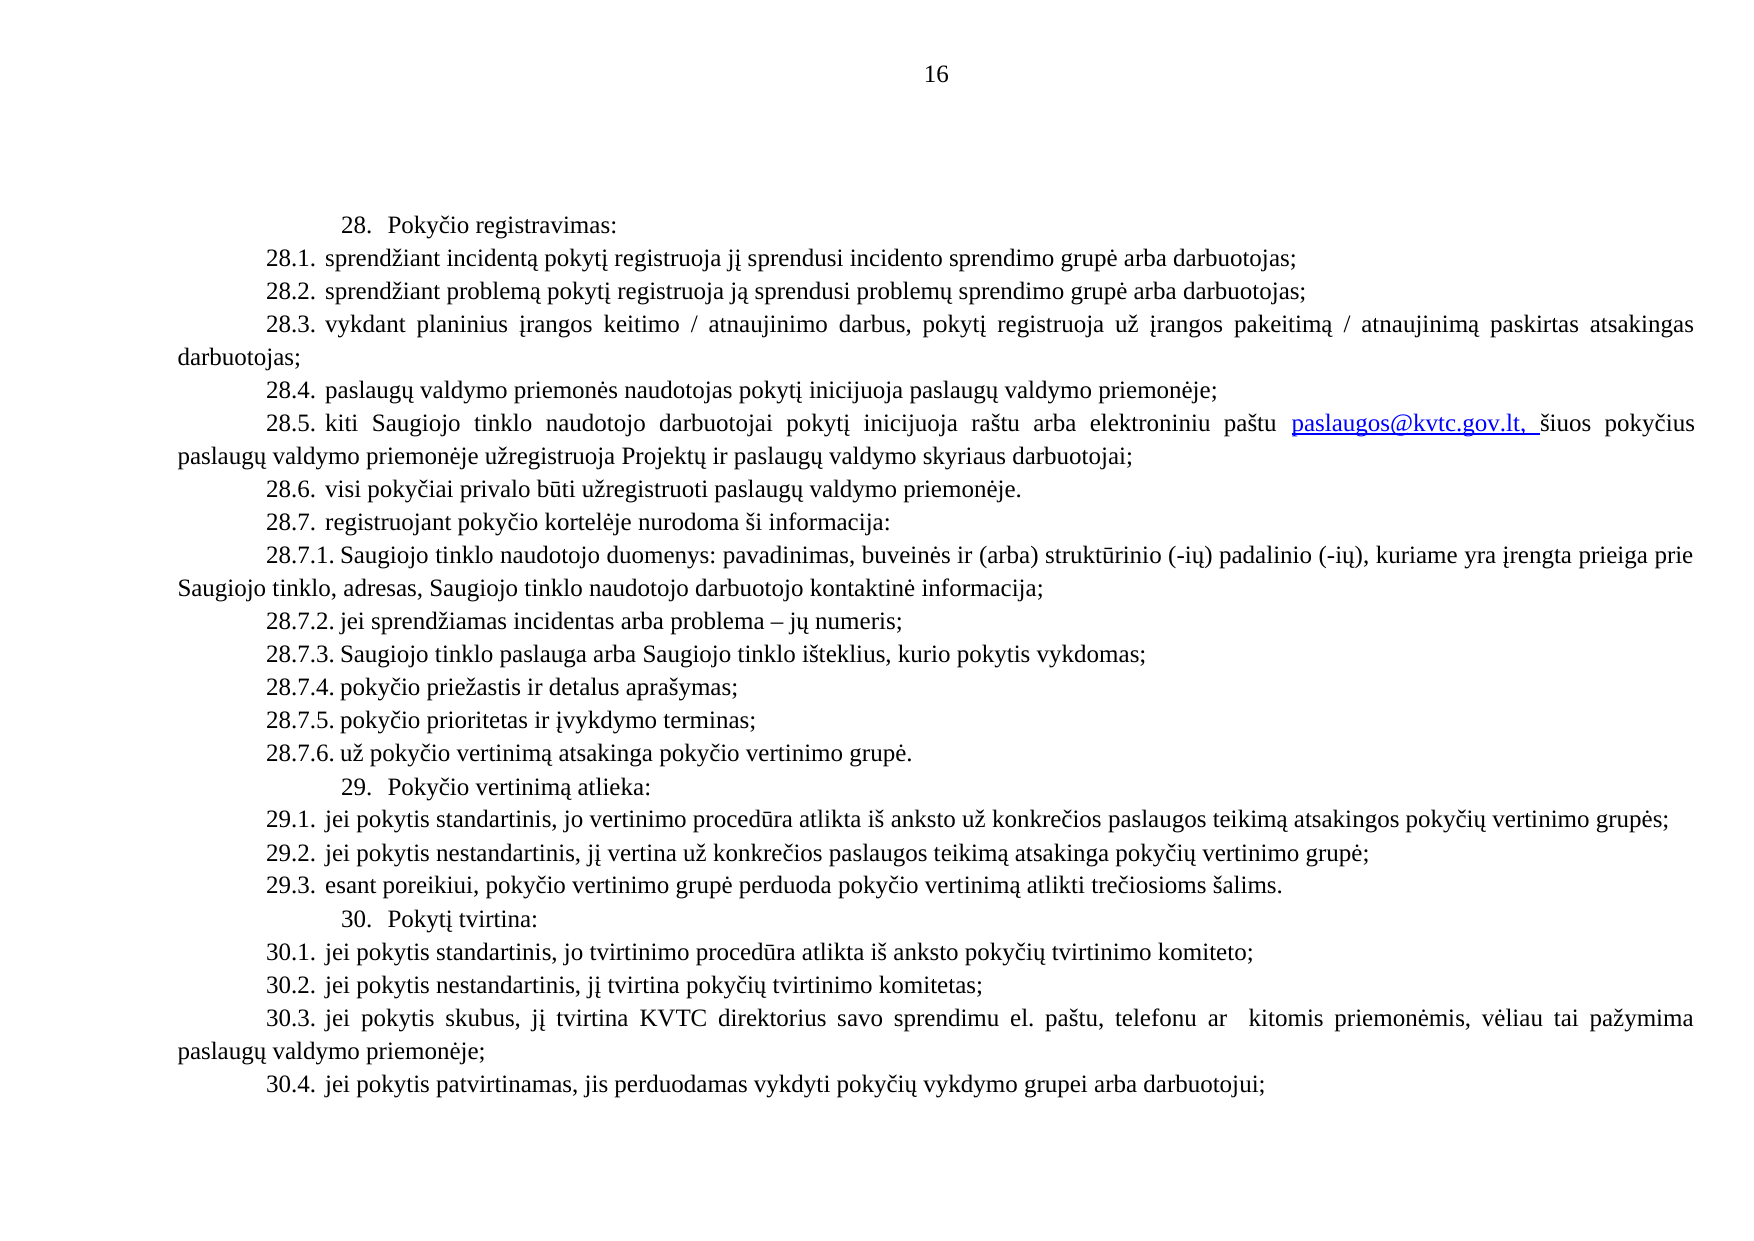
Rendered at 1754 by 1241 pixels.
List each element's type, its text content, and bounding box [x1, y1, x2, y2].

text 28.3. vykdant planinius įrangos keitimo / atnaujinimo darbus, pokytį registruoja už įrangos pakeitimą / atnaujinimą paskirtas atsakingas darbuotojas; [177, 309, 1695, 371]
text 28.5. kiti Saugiojo tinklo naudotojo darbuotojai pokytį inicijuoja raštu arba elektroniniu paštu paslaugos@kvtc.gov.lt, šiuos pokyčius paslaugų valdymo priemonėje užregistruoja Projektų ir paslaugų valdymo skyriaus darbuotojai; [177, 408, 1695, 470]
text 28.7.3. Saugiojo tinklo paslauga arba Saugiojo tinklo išteklius, kurio pokytis vykdomas; [177, 639, 1695, 668]
text 29.2. jei pokytis nestandartinis, jį vertina už konkrečios paslaugos teikimą atsakinga pokyčių vertinimo grupė; [177, 838, 1695, 866]
text 28.4. paslaugų valdymo priemonės naudotojas pokytį inicijuoja paslaugų valdymo priemonėje; [177, 375, 1695, 404]
text 29.1. jei pokytis standartinis, jo vertinimo procedūra atlikta iš anksto už konkrečios paslaugos teikimą atsakingos pokyčių vertinimo grupės; [177, 804, 1695, 833]
text 30.1. jei pokytis standartinis, jo tvirtinimo procedūra atlikta iš anksto pokyčių tvirtinimo komiteto; [177, 937, 1695, 965]
text 28.6. visi pokyčiai privalo būti užregistruoti paslaugų valdymo priemonėje. [177, 474, 1695, 503]
text 28.7.1. Saugiojo tinklo naudotojo duomenys: pavadinimas, buveinės ir (arba) struktūrinio (-ių) padalinio (-ių), kuriame yra įrengta prieiga prie Saugiojo tinklo, adresas, Saugiojo tinklo naudotojo darbuotojo kontaktinė informacija; [177, 540, 1695, 602]
text 29.3. esant poreikiui, pokyčio vertinimo grupė perduoda pokyčio vertinimą atlikti trečiosioms šalims. [177, 871, 1695, 899]
text 30.4. jei pokytis patvirtinamas, jis perduodamas vykdyti pokyčių vykdymo grupei arba darbuotojui; [177, 1069, 1695, 1097]
text 30.2. jei pokytis nestandartinis, jį tvirtina pokyčių tvirtinimo komitetas; [177, 970, 1695, 998]
text 28.7.4. pokyčio priežastis ir detalus aprašymas; [177, 672, 1695, 701]
text 30.3. jei pokytis skubus, jį tvirtina KVTC direktorius savo sprendimu el. paštu, telefonu ar kitomis priemonėmis, vėliau tai pažymima paslaugų valdymo priemonėje; [177, 1003, 1695, 1064]
text 28.1. sprendžiant incidentą pokytį registruoja jį sprendusi incidento sprendimo grupė arba darbuotojas; [177, 243, 1695, 272]
text 30. Pokytį tvirtina: [252, 904, 1695, 932]
text 28.7.2. jei sprendžiamas incidentas arba problema – jų numeris; [177, 606, 1695, 635]
text 28. Pokyčio registravimas: [252, 210, 1695, 239]
text 28.2. sprendžiant problemą pokytį registruoja ją sprendusi problemų sprendimo grupė arba darbuotojas; [177, 276, 1695, 305]
text 28.7.6. už pokyčio vertinimą atsakinga pokyčio vertinimo grupė. [177, 738, 1695, 767]
text 29. Pokyčio vertinimą atlieka: [252, 772, 1695, 800]
text 28.7.5. pokyčio prioritetas ir įvykdymo terminas; [177, 706, 1695, 734]
text 28.7. registruojant pokyčio kortelėje nurodoma ši informacija: [177, 507, 1695, 536]
